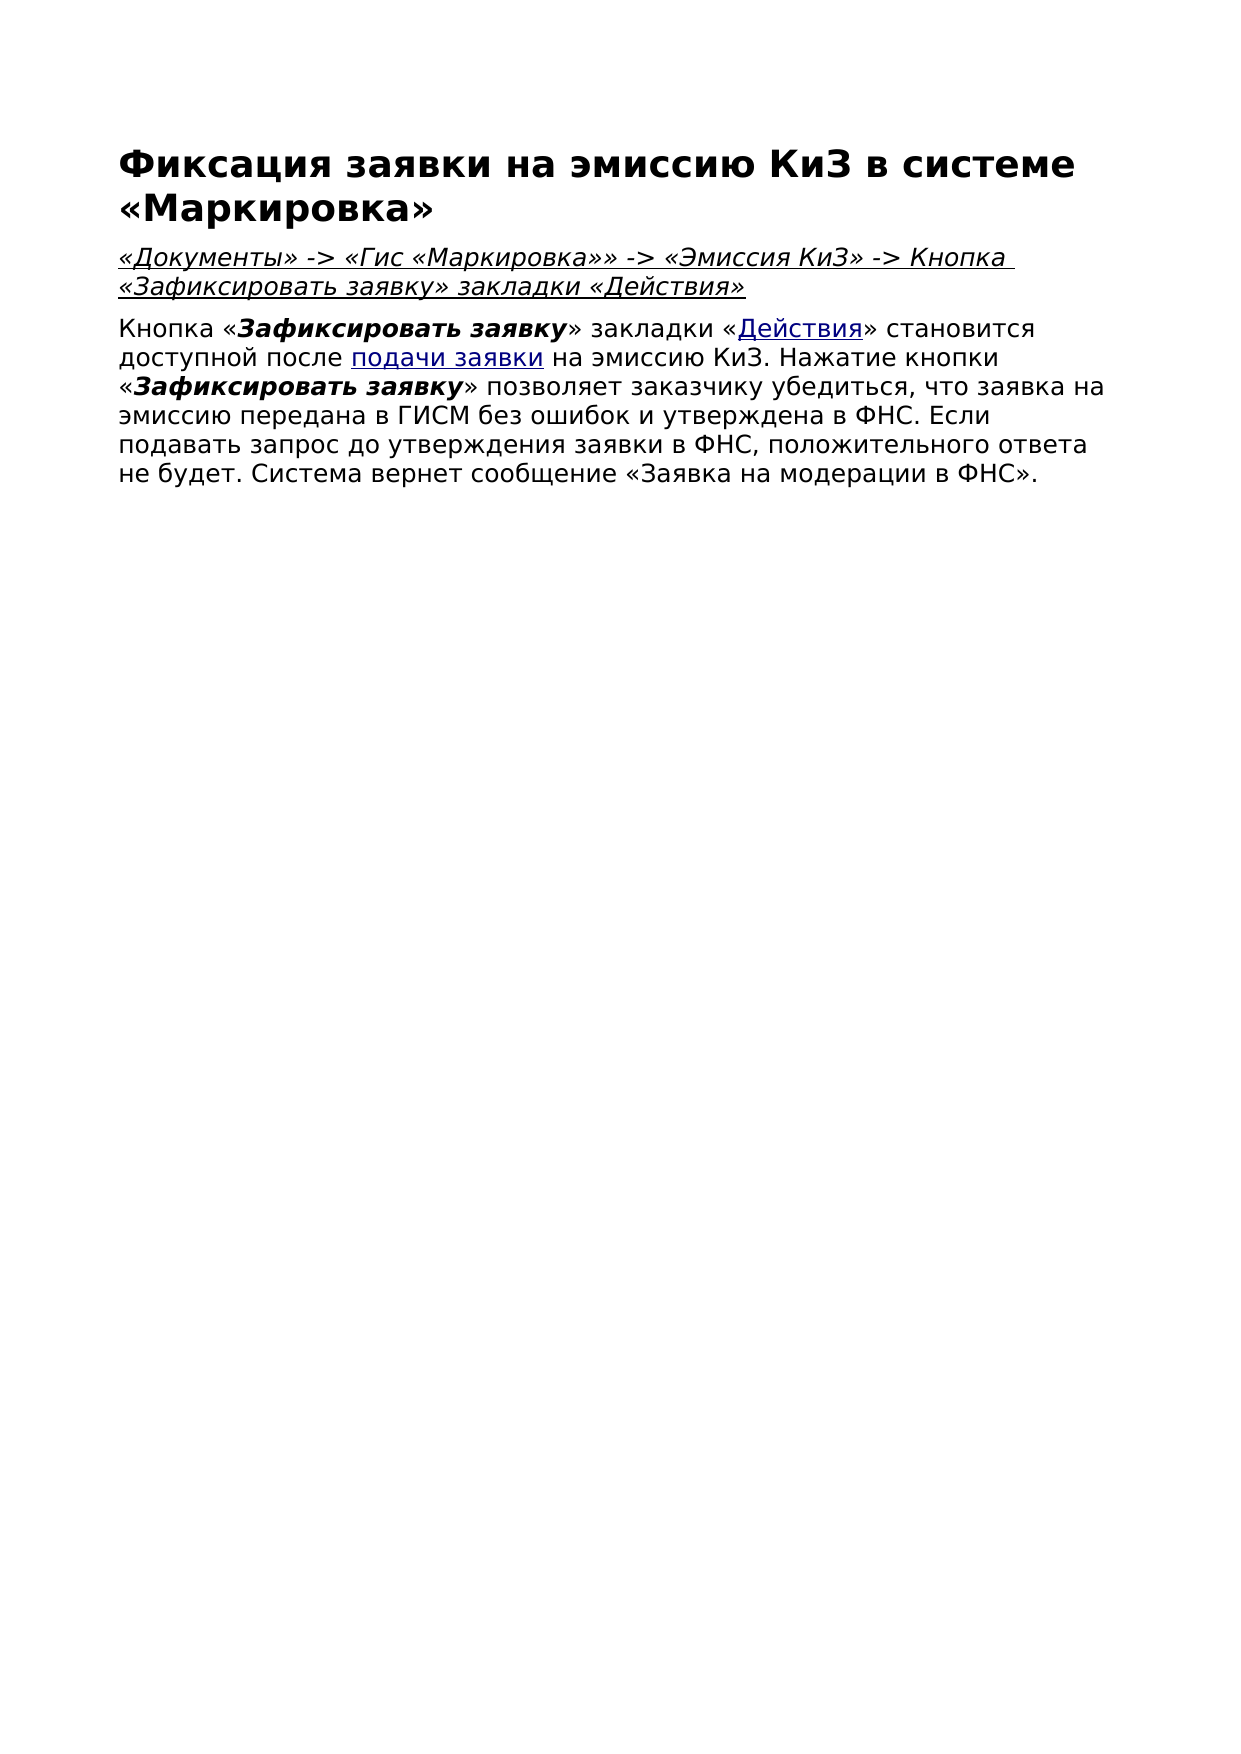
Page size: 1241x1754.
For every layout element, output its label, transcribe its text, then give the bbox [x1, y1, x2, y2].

subtitle Фиксация заявки на эмиссию КиЗ в системе «Маркировка» [118, 143, 1122, 230]
text Кнопка «Зафиксировать заявку» закладки «Действия» становится доступной после подачи заявки на эмиссию КиЗ. Нажатие кнопки «Зафиксировать заявку» позволяет заказчику убедиться, что заявка на эмиссию передана в ГИСМ без ошибок и утверждена в ФНС. Если подавать запрос до утверждения заявки в ФНС, положительного ответа не будет. Система вернет сообщение «Заявка на модерации в ФНС». [118, 314, 1122, 489]
text «Документы» -> «Гис «Маркировка»» -> «Эмиссия КиЗ» -> Кнопка «Зафиксировать заявку» закладки «Действия» [118, 243, 1122, 301]
